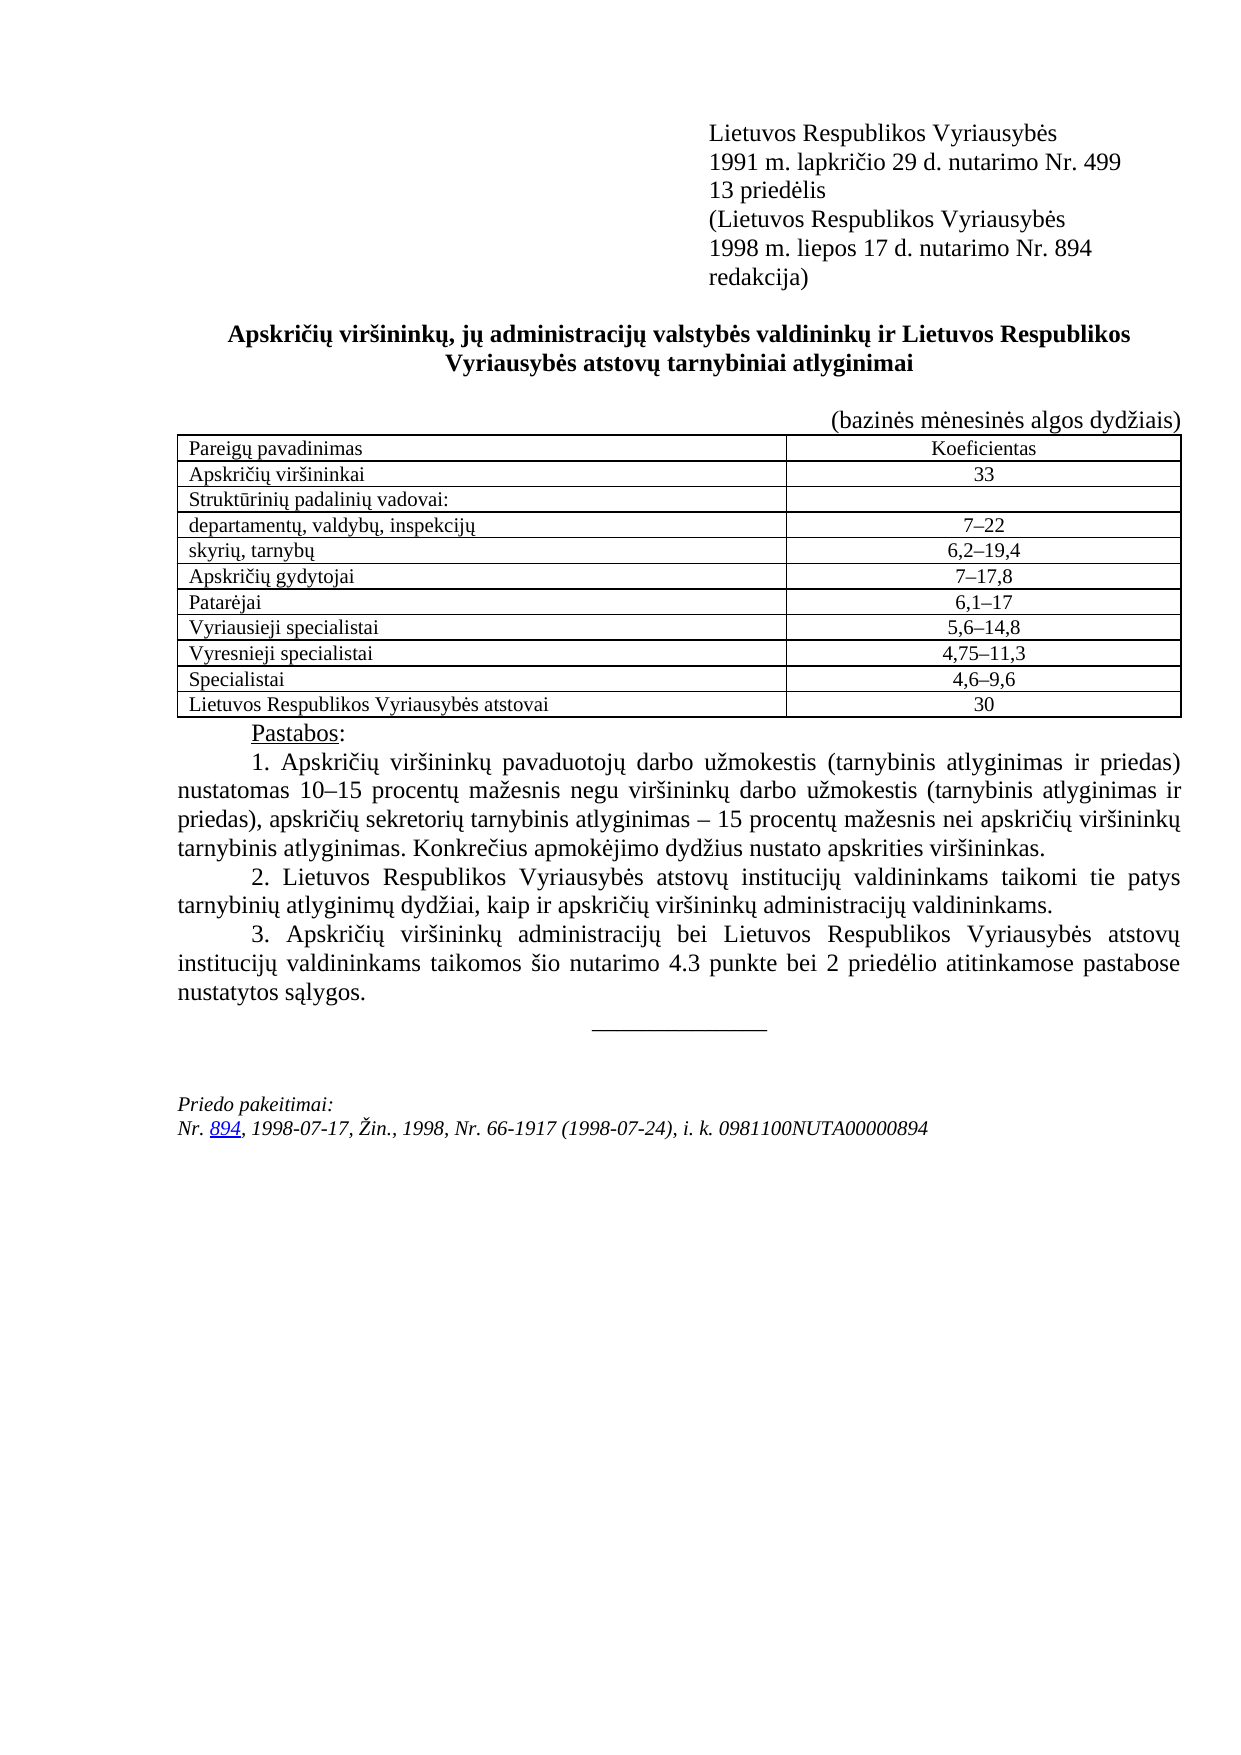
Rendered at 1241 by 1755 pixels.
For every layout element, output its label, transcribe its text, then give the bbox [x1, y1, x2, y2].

table_cell Apskričių gydytojai [178, 564, 786, 588]
text 13 priedėlis [177, 176, 1181, 204]
text Lietuvos Respublikos Vyriausybės [177, 118, 1181, 147]
text 1. Apskričių viršininkų pavaduotojų darbo užmokestis (tarnybinis atlyginimas ir priedas) nustatomas 10–15 procentų mažesnis negu viršininkų darbo užmokestis (tarnybinis atlyginimas ir priedas), apskričių sekretorių tarnybinis atlyginimas – 15 procentų mažesnis nei apskričių viršininkų tarnybinis atlyginimas. Konkrečius apmokėjimo dydžius nustato apskrities viršininkas. [177, 747, 1181, 862]
text Priedo pakeitimai: [177, 1092, 1181, 1116]
table_cell 7–17,8 [787, 564, 1180, 588]
table_cell 5,6–14,8 [787, 615, 1180, 639]
table_cell [787, 487, 1180, 511]
table_cell skyrių, tarnybų [178, 538, 786, 562]
table_cell 4,6–9,6 [787, 667, 1180, 691]
table_cell 33 [787, 462, 1180, 486]
table_cell departamentų, valdybų, inspekcijų [178, 513, 786, 537]
table_cell Apskričių viršininkai [178, 462, 786, 486]
text redakcija) [177, 262, 1181, 291]
text ______________ [177, 1005, 1181, 1034]
text (Lietuvos Respublikos Vyriausybės [177, 204, 1181, 233]
table_cell 6,1–17 [787, 590, 1180, 614]
text 1991 m. lapkričio 29 d. nutarimo Nr. 499 [177, 147, 1181, 176]
table_cell Specialistai [178, 667, 786, 691]
table_cell 7–22 [787, 513, 1180, 537]
text Apskričių viršininkų, jų administracijų valstybės valdininkų ir Lietuvos Respublikos Vyriausybės atstovų tarnybiniai atlyginimai [177, 319, 1181, 377]
table_header Pareigų pavadinimas [178, 436, 786, 460]
text 3. Apskričių viršininkų administracijų bei Lietuvos Respublikos Vyriausybės atstovų institucijų valdininkams taikomos šio nutarimo 4.3 punkte bei 2 priedėlio atitinkamose pastabose nustatytos sąlygos. [177, 919, 1181, 1005]
table_cell Lietuvos Respublikos Vyriausybės atstovai [178, 692, 786, 716]
table_cell 6,2–19,4 [787, 538, 1180, 562]
table_cell 4,75–11,3 [787, 641, 1180, 665]
text (bazinės mėnesinės algos dydžiais) [177, 406, 1181, 434]
table_header Koeficientas [787, 436, 1180, 460]
table_cell Vyriausieji specialistai [178, 615, 786, 639]
text Pastabos: [177, 718, 1181, 747]
text 1998 m. liepos 17 d. nutarimo Nr. 894 [177, 233, 1181, 262]
table_cell Struktūrinių padalinių vadovai: [178, 487, 786, 511]
table_cell Patarėjai [178, 590, 786, 614]
table_cell 30 [787, 692, 1180, 716]
table_cell Vyresnieji specialistai [178, 641, 786, 665]
text 2. Lietuvos Respublikos Vyriausybės atstovų institucijų valdininkams taikomi tie patys tarnybinių atlyginimų dydžiai, kaip ir apskričių viršininkų administracijų valdininkams. [177, 862, 1181, 919]
text Nr. 894, 1998-07-17, Žin., 1998, Nr. 66-1917 (1998-07-24), i. k. 0981100NUTA00000894 [177, 1116, 1181, 1140]
